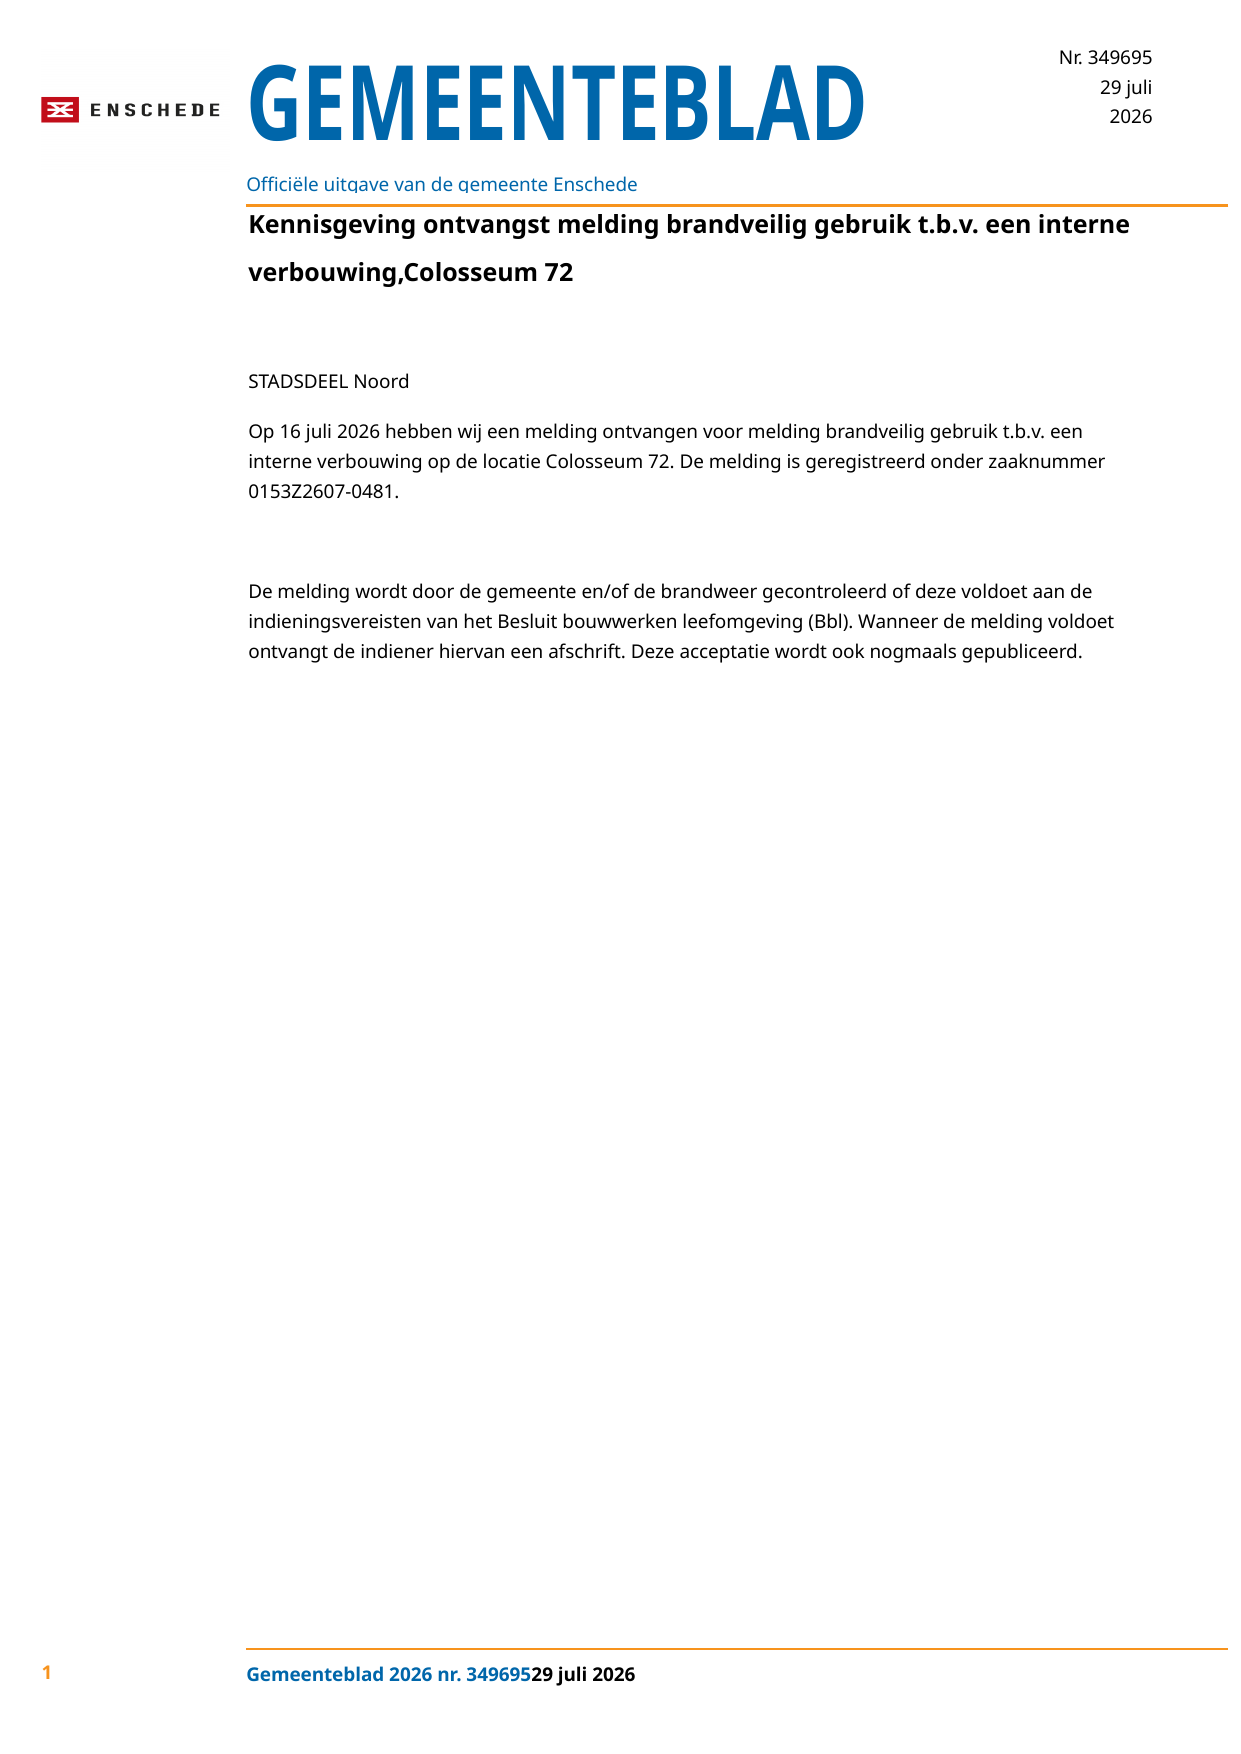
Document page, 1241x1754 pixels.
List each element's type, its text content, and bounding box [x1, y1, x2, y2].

text STADSDEEL Noord [248, 368, 1152, 394]
picture [41, 47, 231, 172]
text Kennisgeving ontvangst melding brandveilig gebruik t.b.v. een interne verbouwing,Colosseum 72 [248, 207, 1152, 288]
text De melding wordt door de gemeente en/of de brandweer gecontroleerd of deze voldoet aan de indieningsvereisten van het Besluit bouwwerken leefomgeving (Bbl). Wanneer de melding voldoet ontvangt de indiener hiervan een afschrift. Deze acceptatie wordt ook nogmaals gepubliceerd. [248, 579, 1152, 664]
text Op 16 juli 2026 hebben wij een melding ontvangen voor melding brandveilig gebruik t.b.v. een interne verbouwing op de locatie Colosseum 72. De melding is geregistreerd onder zaaknummer 0153Z2607-0481. [248, 419, 1152, 504]
